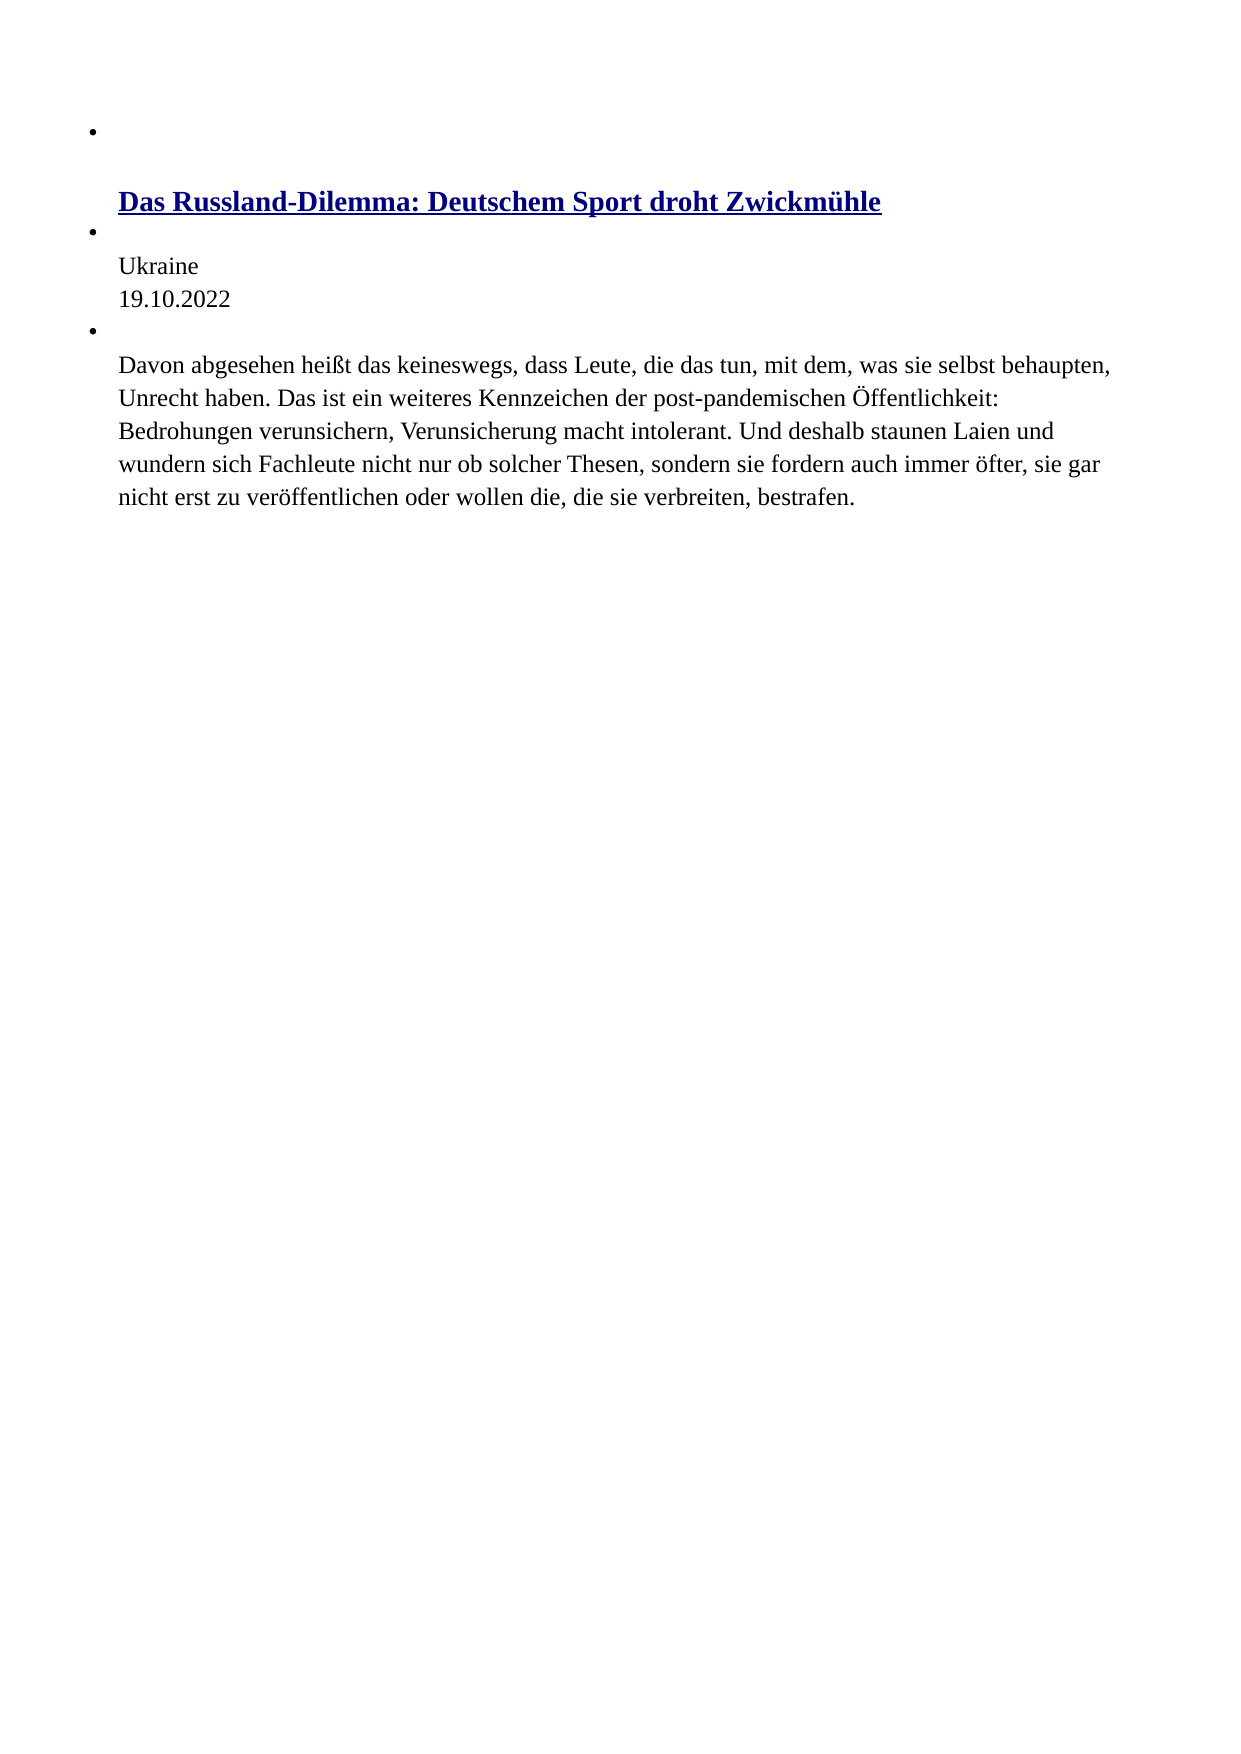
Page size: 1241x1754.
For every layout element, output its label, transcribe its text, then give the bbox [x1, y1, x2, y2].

subtitle Das Russland-Dilemma: Deutschem Sport droht Zwickmühle [118, 184, 1122, 218]
text 19.10.2022 [118, 284, 1122, 312]
text Ukraine [118, 251, 1122, 279]
text Davon abgesehen heißt das keineswegs, dass Leute, die das tun, mit dem, was sie selbst behaupten, Unrecht haben. Das ist ein weiteres Kennzeichen der post-pandemischen Öffentlichkeit: Bedrohungen verunsichern, Verunsicherung macht intolerant. Und deshalb staunen Laien und wundern sich Fachleute nicht nur ob solcher Thesen, sondern sie fordern auch immer öfter, sie gar nicht erst zu veröffentlichen oder wollen die, die sie verbreiten, bestrafen. [118, 350, 1122, 511]
